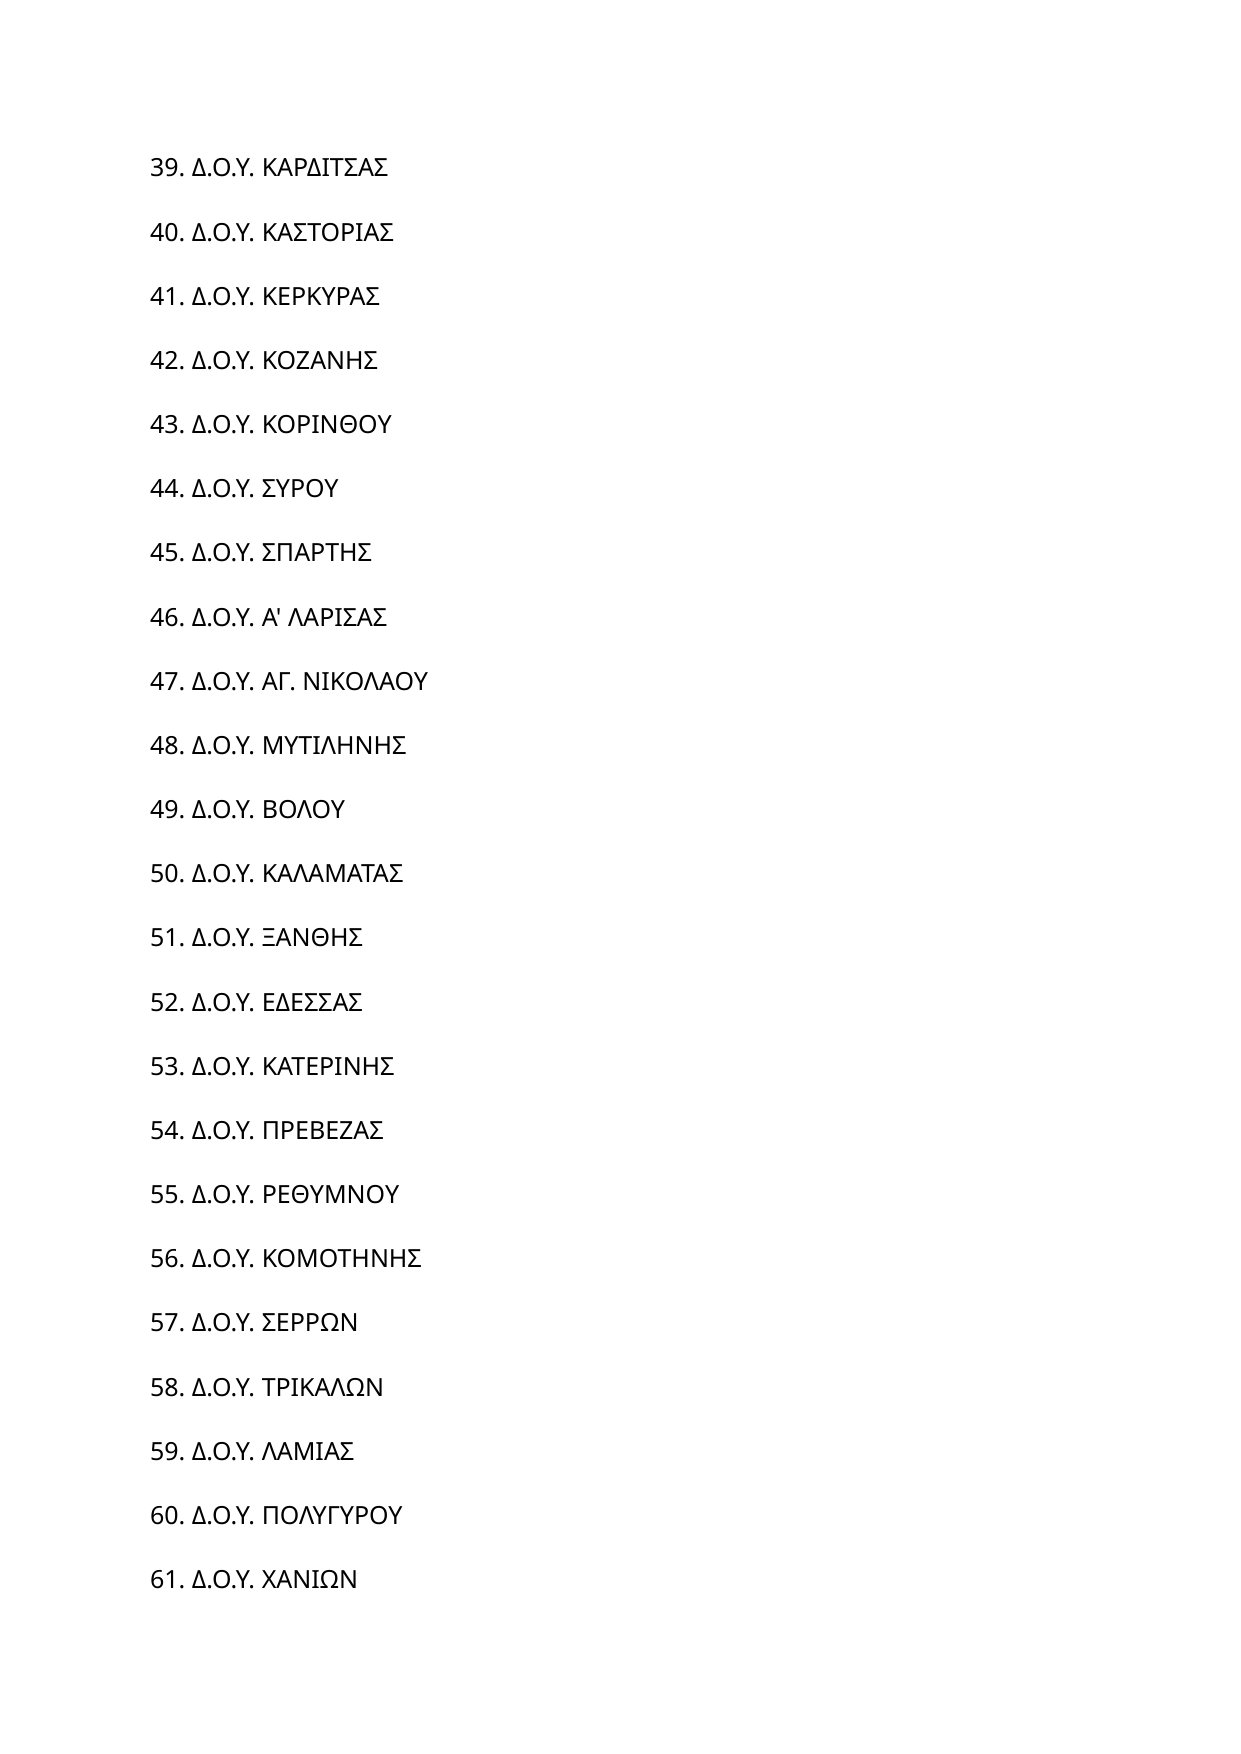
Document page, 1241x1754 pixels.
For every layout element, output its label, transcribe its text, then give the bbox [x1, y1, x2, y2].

text 41. Δ.Ο.Υ. ΚΕΡΚΥΡΑΣ [150, 278, 1090, 312]
text 61. Δ.Ο.Υ. ΧΑΝΙΩΝ [150, 1562, 1090, 1596]
text 54. Δ.Ο.Υ. ΠΡΕΒΕΖΑΣ [150, 1112, 1090, 1147]
text 46. Δ.Ο.Υ. Α' ΛΑΡΙΣΑΣ [150, 599, 1090, 633]
text 51. Δ.Ο.Υ. ΞΑΝΘΗΣ [150, 920, 1090, 954]
text 56. Δ.Ο.Υ. ΚΟΜΟΤΗΝΗΣ [150, 1241, 1090, 1275]
text 49. Δ.Ο.Υ. ΒΟΛΟΥ [150, 792, 1090, 826]
text 59. Δ.Ο.Υ. ΛΑΜΙΑΣ [150, 1433, 1090, 1467]
text 40. Δ.Ο.Υ. ΚΑΣΤΟΡΙΑΣ [150, 214, 1090, 248]
text 55. Δ.Ο.Υ. ΡΕΘΥΜΝΟΥ [150, 1177, 1090, 1211]
text 48. Δ.Ο.Υ. ΜΥΤΙΛΗΝΗΣ [150, 727, 1090, 762]
text 57. Δ.Ο.Υ. ΣΕΡΡΩΝ [150, 1305, 1090, 1339]
text 43. Δ.Ο.Υ. ΚΟΡΙΝΘΟΥ [150, 407, 1090, 441]
text 50. Δ.Ο.Υ. ΚΑΛΑΜΑΤΑΣ [150, 856, 1090, 890]
text 53. Δ.Ο.Υ. ΚΑΤΕΡΙΝΗΣ [150, 1048, 1090, 1082]
text 60. Δ.Ο.Υ. ΠΟΛΥΓΥΡΟΥ [150, 1497, 1090, 1532]
text 45. Δ.Ο.Υ. ΣΠΑΡΤΗΣ [150, 535, 1090, 569]
text 52. Δ.Ο.Υ. ΕΔΕΣΣΑΣ [150, 984, 1090, 1018]
text 39. Δ.Ο.Υ. ΚΑΡΔΙΤΣΑΣ [150, 150, 1090, 184]
text 47. Δ.Ο.Υ. ΑΓ. ΝΙΚΟΛΑΟΥ [150, 663, 1090, 697]
text 44. Δ.Ο.Υ. ΣΥΡΟΥ [150, 471, 1090, 505]
text 42. Δ.Ο.Υ. ΚΟΖΑΝΗΣ [150, 342, 1090, 377]
text 58. Δ.Ο.Υ. ΤΡΙΚΑΛΩΝ [150, 1369, 1090, 1403]
